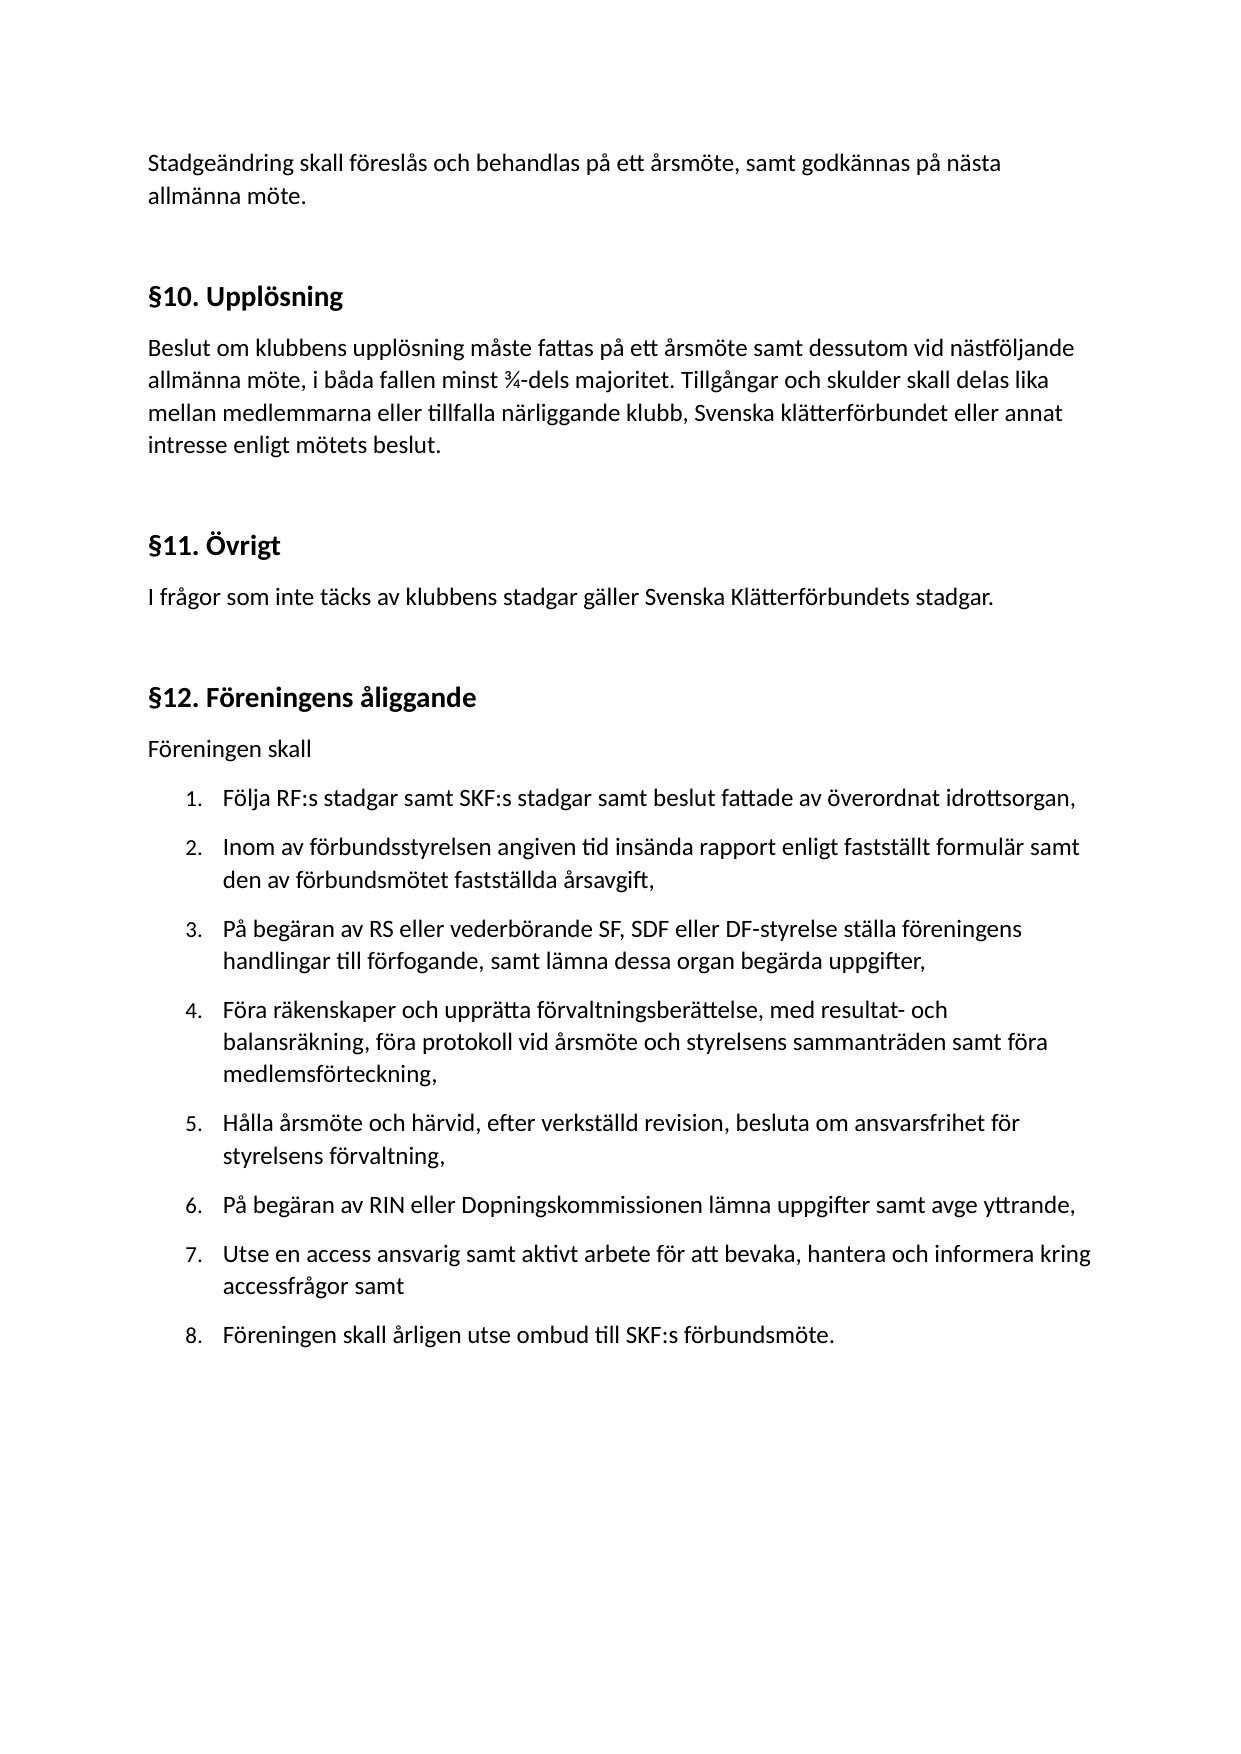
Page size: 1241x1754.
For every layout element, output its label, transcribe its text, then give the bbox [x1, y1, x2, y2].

text Föreningen skall [148, 734, 1093, 764]
text §12. Föreningens åliggande [148, 679, 1093, 715]
list Föra räkenskaper och upprätta förvaltningsberättelse, med resultat- och balansräkning, föra protokoll vid årsmöte och styrelsens sammanträden samt föra medlemsförteckning, [185, 994, 1093, 1089]
list Inom av förbundsstyrelsen angiven tid insända rapport enligt fastställt formulär samt den av förbundsmötet fastställda årsavgift, [185, 832, 1093, 894]
text §10. Upplösning [148, 278, 1093, 313]
text I frågor som inte täcks av klubbens stadgar gäller Svenska Klätterförbundets stadgar. [148, 581, 1093, 612]
text §11. Övrigt [148, 527, 1093, 563]
list På begäran av RIN eller Dopningskommissionen lämna uppgifter samt avge yttrande, [185, 1189, 1093, 1219]
list På begäran av RS eller vederbörande SF, SDF eller DF-styrelse ställa föreningens handlingar till förfogande, samt lämna dessa organ begärda uppgifter, [185, 913, 1093, 976]
text Beslut om klubbens upplösning måste fattas på ett årsmöte samt dessutom vid nästföljande allmänna möte, i båda fallen minst ¾-dels majoritet. Tillgångar och skulder skall delas lika mellan medlemmarna eller tillfalla närliggande klubb, Svenska klätterförbundet eller annat intresse enligt mötets beslut. [148, 332, 1093, 459]
list Hålla årsmöte och härvid, efter verkställd revision, besluta om ansvarsfrihet för styrelsens förvaltning, [185, 1108, 1093, 1170]
list Utse en access ansvarig samt aktivt arbete för att bevaka, hantera och informera kring accessfrågor samt [185, 1238, 1093, 1301]
list Föreningen skall årligen utse ombud till SKF:s förbundsmöte. [185, 1319, 1093, 1349]
list Följa RF:s stadgar samt SKF:s stadgar samt beslut fattade av överordnat idrottsorgan, [185, 783, 1093, 813]
text Stadgeändring skall föreslås och behandlas på ett årsmöte, samt godkännas på nästa allmänna möte. [148, 148, 1093, 210]
